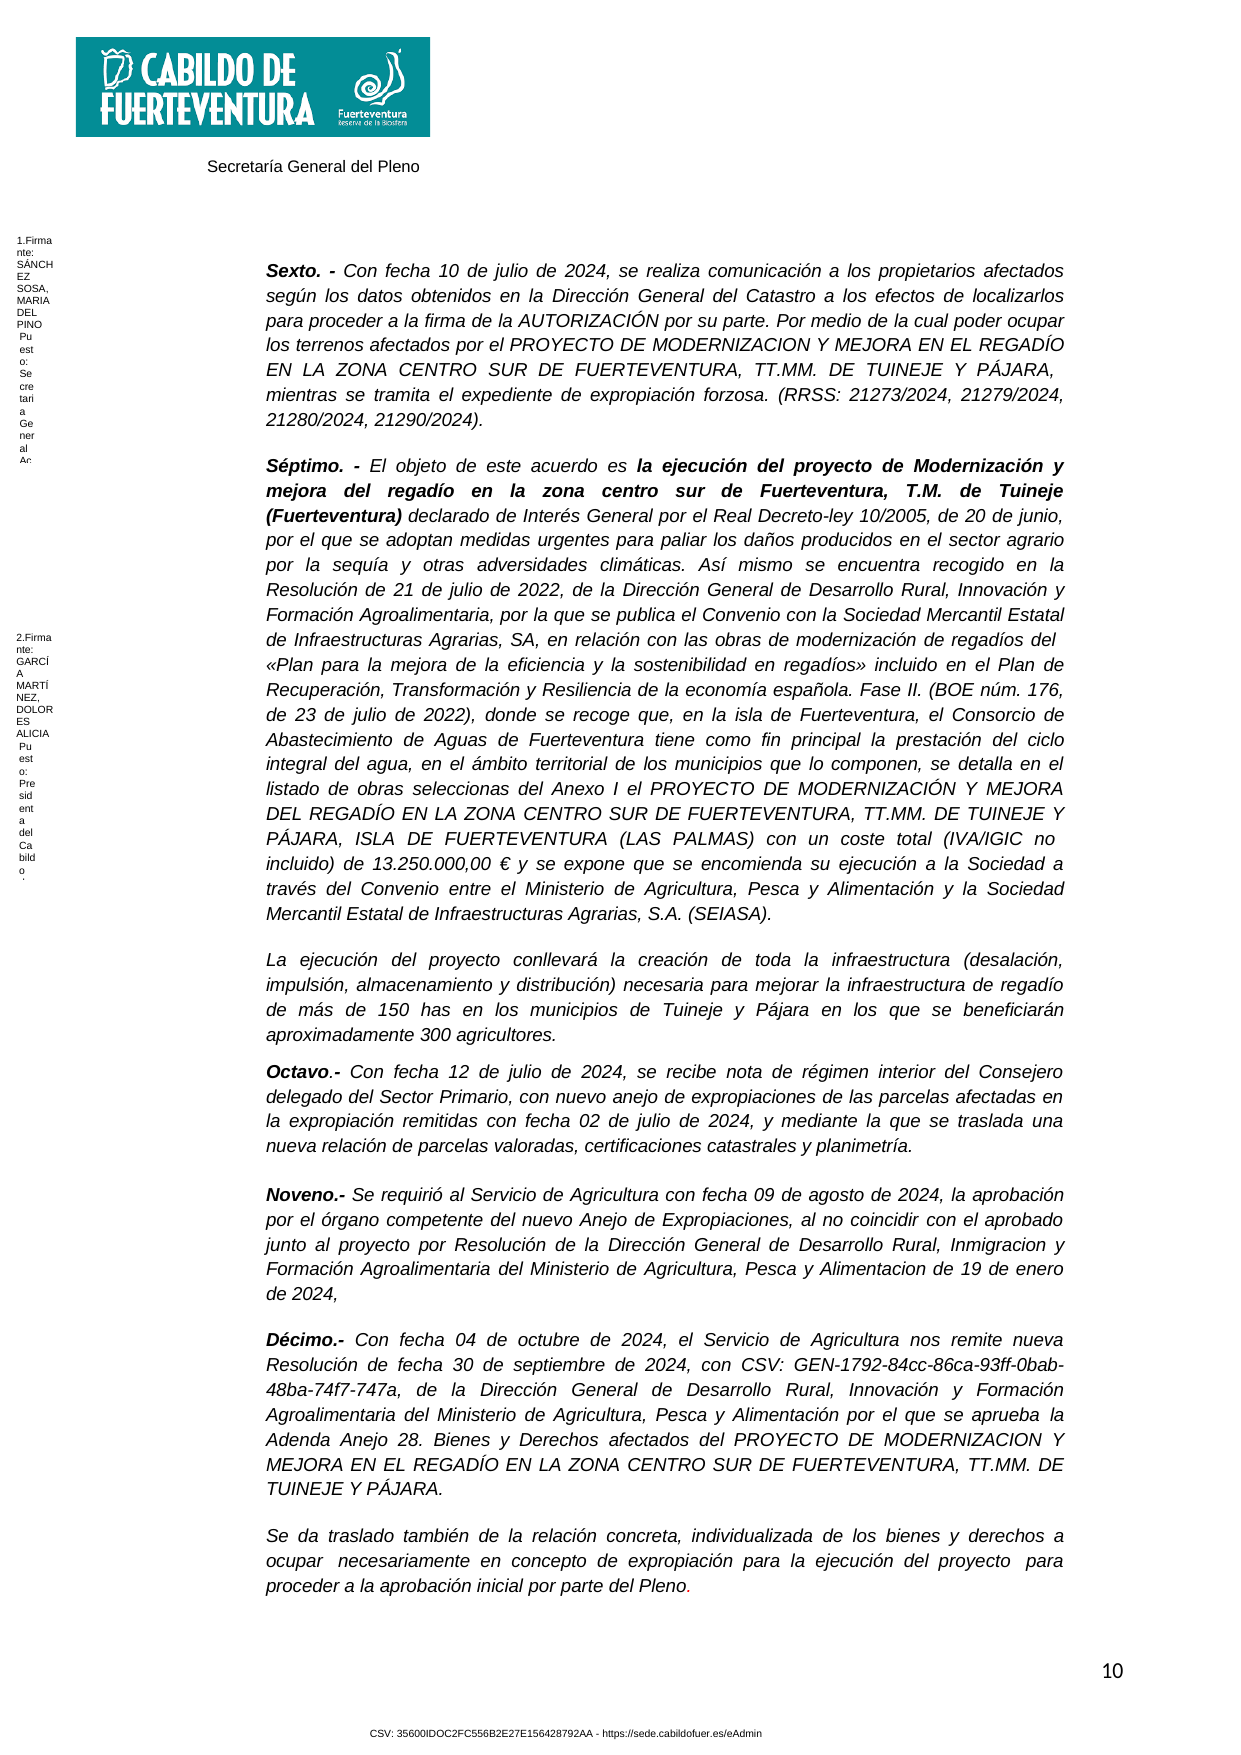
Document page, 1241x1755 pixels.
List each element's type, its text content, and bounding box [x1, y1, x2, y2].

text mientras se tramita el expediente de expropiación forzosa. (RRSS: 21273/2024, 21279/2024, 21280/2024, 21290/2024). [266, 384, 1064, 430]
text «Plan para la mejora de la eficiencia y la sostenibilidad en regadíos» incluido en el Plan de Recuperación, Transformación y Resiliencia de la economía española. Fase II. (BOE núm. 176, de 23 de julio de 2022), donde se recoge que, en la isla de Fuerteventura, el Consorcio de Abastecimiento de Aguas de Fuerteventura tiene como fin principal la prestación del ciclo integral del agua, en el ámbito territorial de los municipios que lo componen, se detalla en el listado de obras seleccionas del Anexo I el PROYECTO DE MODERNIZACIÓN Y MEJORA DEL REGADÍO EN LA ZONA CENTRO SUR DE FUERTEVENTURA, TT.MM. DE TUINEJE Y PÁJARA, ISLA DE FUERTEVENTURA (LAS PALMAS) con un coste total (IVA/IGIC no [266, 654, 1064, 849]
text Puesto: Secretaria General Acctal. del Pleno Fecha Firma: 29/10/2024 09:25:32 [19, 331, 37, 463]
text Se da traslado también de la relación concreta, individualizada de los bienes y derechos a ocupar necesariamente en concepto de expropiación para la ejecución del proyecto para proceder a la aprobación inicial por parte del Pleno. [266, 1524, 1064, 1596]
text La ejecución del proyecto conllevará la creación de toda la infraestructura (desalación, impulsión, almacenamiento y distribución) necesaria para mejorar la infraestructura de regadío de más de 150 has en los municipios de Tuineje y Pájara en los que se beneficiarán aproximadamente 300 agricultores. [266, 949, 1064, 1045]
text Sexto. - Con fecha 10 de julio de 2024, se realiza comunicación a los propietarios afectados según los datos obtenidos en la Dirección General del Catastro a los efectos de localizarlos para proceder a la firma de la AUTORIZACIÓN por su parte. Por medio de la cual poder ocupar los terrenos afectados por el PROYECTO DE MODERNIZACION Y MEJORA EN EL REGADÍO EN LA ZONA CENTRO SUR DE FUERTEVENTURA, TT.MM. DE TUINEJE Y PÁJARA, [266, 259, 1064, 381]
text 1.Firmante: SÁNCHEZ SOSA,MARIA DEL PINO [17, 234, 54, 330]
text Noveno.- Se requirió al Servicio de Agricultura con fecha 09 de agosto de 2024, la aprobación por el órgano competente del nuevo Anejo de Expropiaciones, al no coincidir con el aprobado junto al proyecto por Resolución de la Dirección General de Desarrollo Rural, Inmigracion y Formación Agroalimentaria del Ministerio de Agricultura, Pesca y Alimentacion de 19 de enero de 2024, [266, 1184, 1064, 1304]
text Puesto: Presidenta del Cabildo de Fuerteventura Fecha Firma: 29/10/2024 12:09:20 [19, 740, 36, 879]
text 2.Firmante: GARCÍA MARTÍNEZ, DOLORES ALICIA [16, 632, 53, 740]
text Séptimo. - El objeto de este acuerdo es la ejecución del proyecto de Modernización y mejora del regadío en la zona centro sur de Fuerteventura, T.M. de Tuineje (Fuerteventura) declarado de Interés General por el Real Decreto-ley 10/2005, de 20 de junio, por el que se adoptan medidas urgentes para paliar los daños producidos en el sector agrario por la sequía y otras adversidades climáticas. Así mismo se encuentra recogido en la Resolución de 21 de julio de 2022, de la Dirección General de Desarrollo Rural, Innovación y Formación Agroalimentaria, por la que se publica el Convenio con la Sociedad Mercantil Estatal de Infraestructuras Agrarias, SA, en relación con las obras de modernización de regadíos del [266, 454, 1064, 650]
subtitle 10 [64, 1656, 1123, 1684]
text Décimo.- Con fecha 04 de octubre de 2024, el Servicio de Agricultura nos remite nueva Resolución de fecha 30 de septiembre de 2024, con CSV: GEN-1792-84cc-86ca-93ff-0bab- 48ba-74f7-747a, de la Dirección General de Desarrollo Rural, Innovación y Formación Agroalimentaria del Ministerio de Agricultura, Pesca y Alimentación por el que se aprueba la Adenda Anejo 28. Bienes y Derechos afectados del PROYECTO DE MODERNIZACION Y MEJORA EN EL REGADÍO EN LA ZONA CENTRO SUR DE FUERTEVENTURA, TT.MM. DE TUINEJE Y PÁJARA. [266, 1329, 1064, 1500]
text incluido) de 13.250.000,00 € y se expone que se encomienda su ejecución a la Sociedad a través del Convenio entre el Ministerio de Agricultura, Pesca y Alimentación y la Sociedad Mercantil Estatal de Infraestructuras Agrarias, S.A. (SEIASA). [266, 853, 1064, 924]
text Octavo.- Con fecha 12 de julio de 2024, se recibe nota de régimen interior del Consejero delegado del Sector Primario, con nuevo anejo de expropiaciones de las parcelas afectadas en la expropiación remitidas con fecha 02 de julio de 2024, y mediante la que se traslada una nueva relación de parcelas valoradas, certificaciones catastrales y planimetría. [266, 1061, 1064, 1156]
